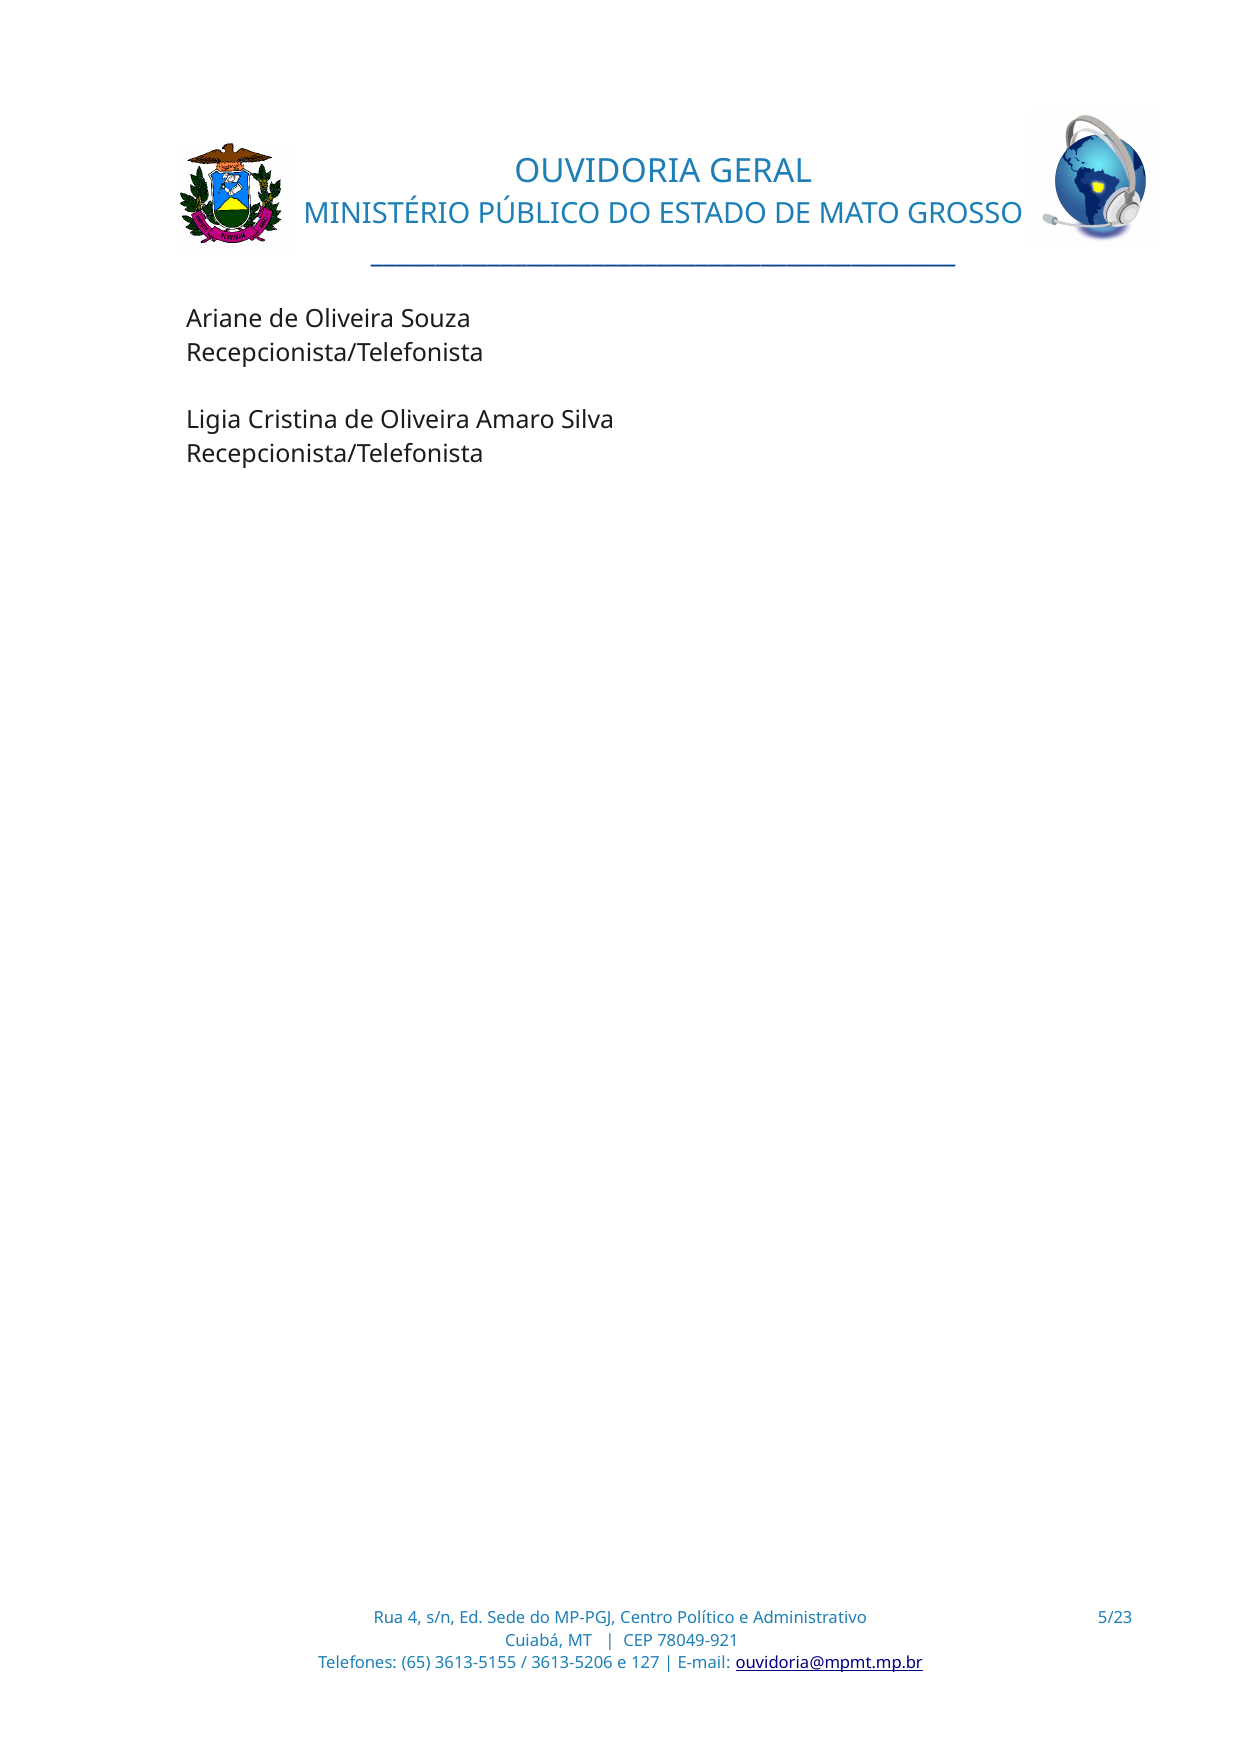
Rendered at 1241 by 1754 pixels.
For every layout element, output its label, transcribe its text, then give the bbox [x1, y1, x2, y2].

text Recepcionista/Telefonista [186, 436, 1138, 470]
picture [1028, 110, 1162, 247]
picture [178, 142, 295, 251]
text Ligia Cristina de Oliveira Amaro Silva [186, 402, 1138, 436]
text Recepcionista/Telefonista [186, 334, 1138, 368]
text Ariane de Oliveira Souza [186, 301, 1138, 334]
